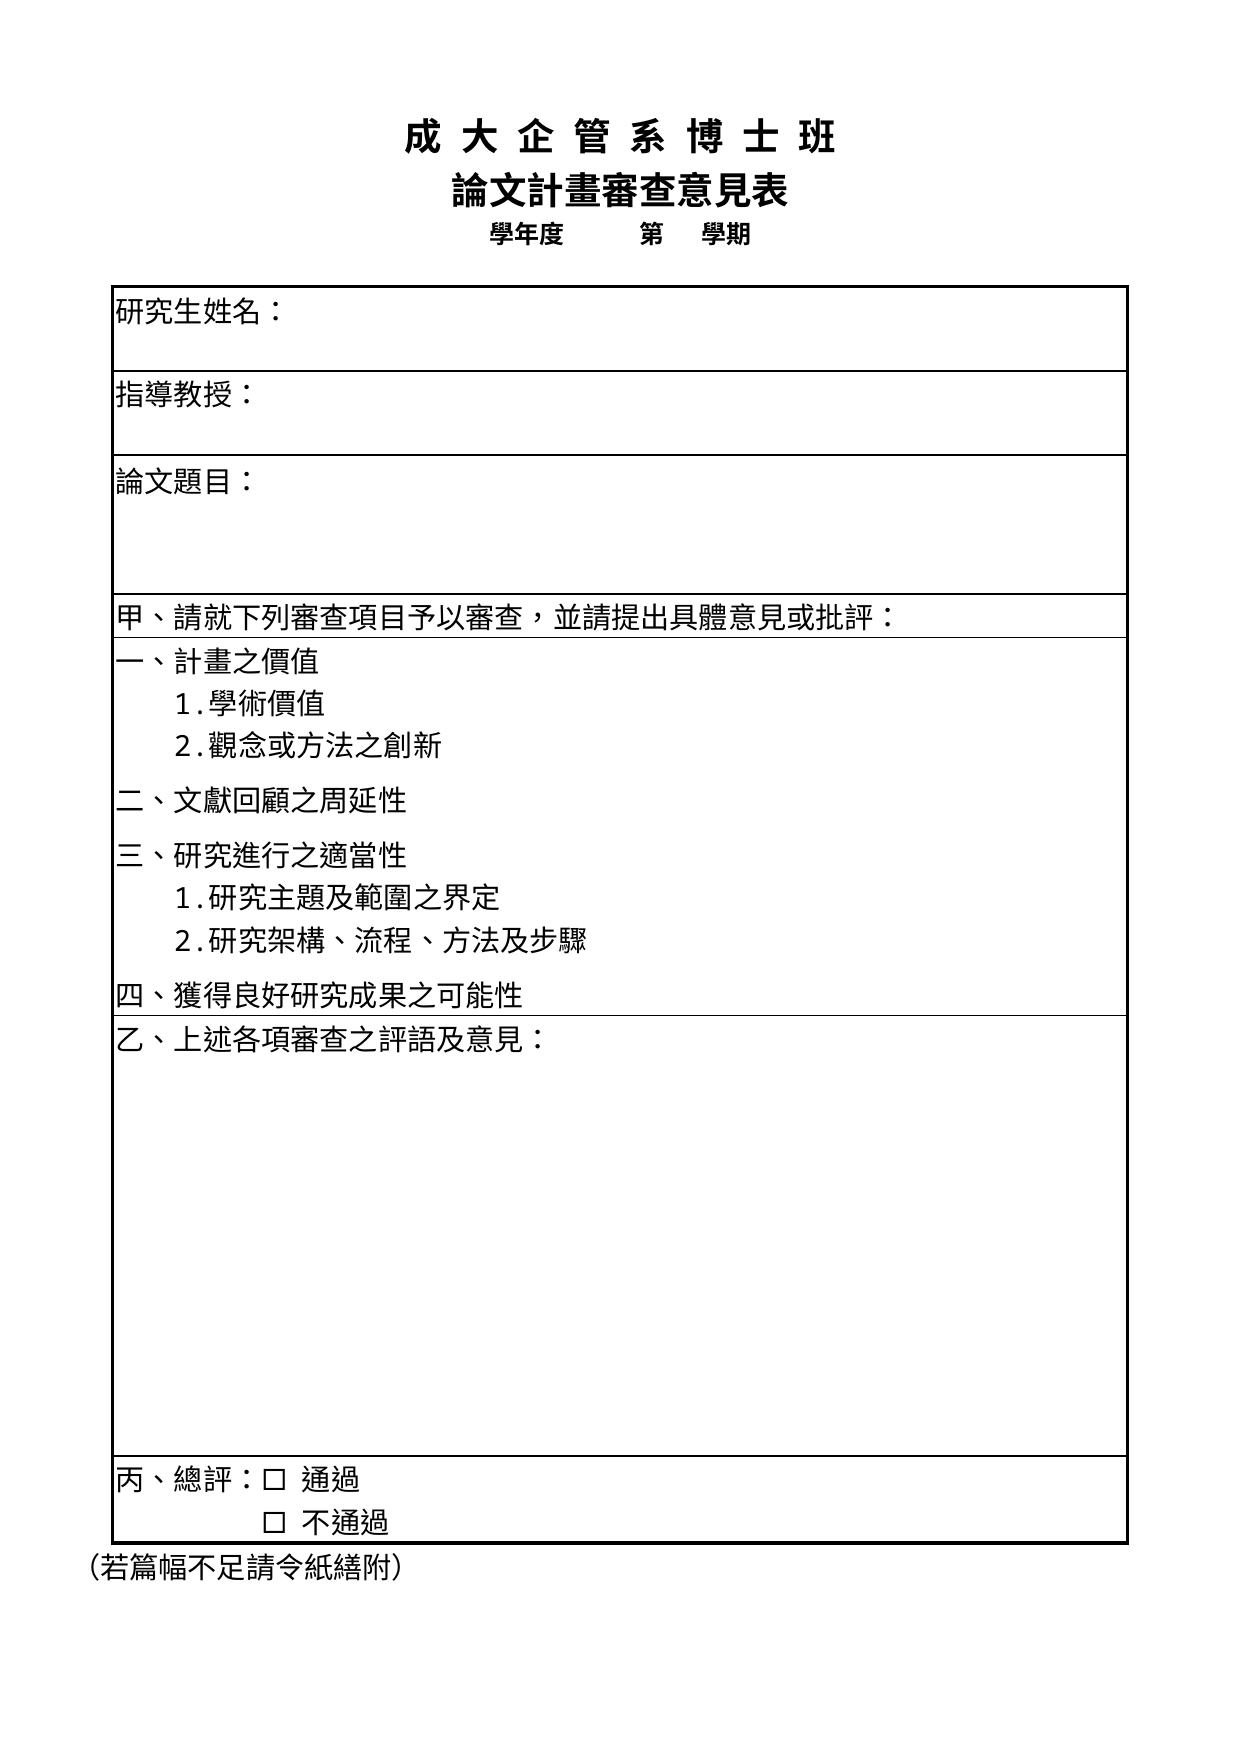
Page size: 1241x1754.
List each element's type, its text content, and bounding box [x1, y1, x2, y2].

table_header 研究生姓名： [114, 288, 1126, 370]
text 成 大 企 管 系 博 士 班 [71, 106, 1169, 161]
table_cell 甲、請就下列審查項目予以審查，並請提出具體意見或批評： [114, 595, 1126, 637]
table_cell 乙、上述各項審查之評語及意見： [114, 1016, 1126, 1455]
text （若篇幅不足請令紙繕附） [71, 1544, 1169, 1587]
table_cell 論文題目： [114, 456, 1126, 593]
table_cell 一、計畫之價值 1.學術價值 2.觀念或方法之創新 二、文獻回顧之周延性 三、研究進行之適當性 1.研究主題及範圍之界定 2.研究架構、流程、方法及步驟 四、獲得良好研究成果之可能性 [114, 638, 1126, 1014]
table_cell 丙、總評： 通過  不通過 [114, 1457, 1126, 1541]
text 學年度 第 學期 [71, 215, 1169, 251]
text 論文計畫審查意見表 [71, 161, 1169, 215]
table_cell 指導教授： [114, 372, 1126, 454]
